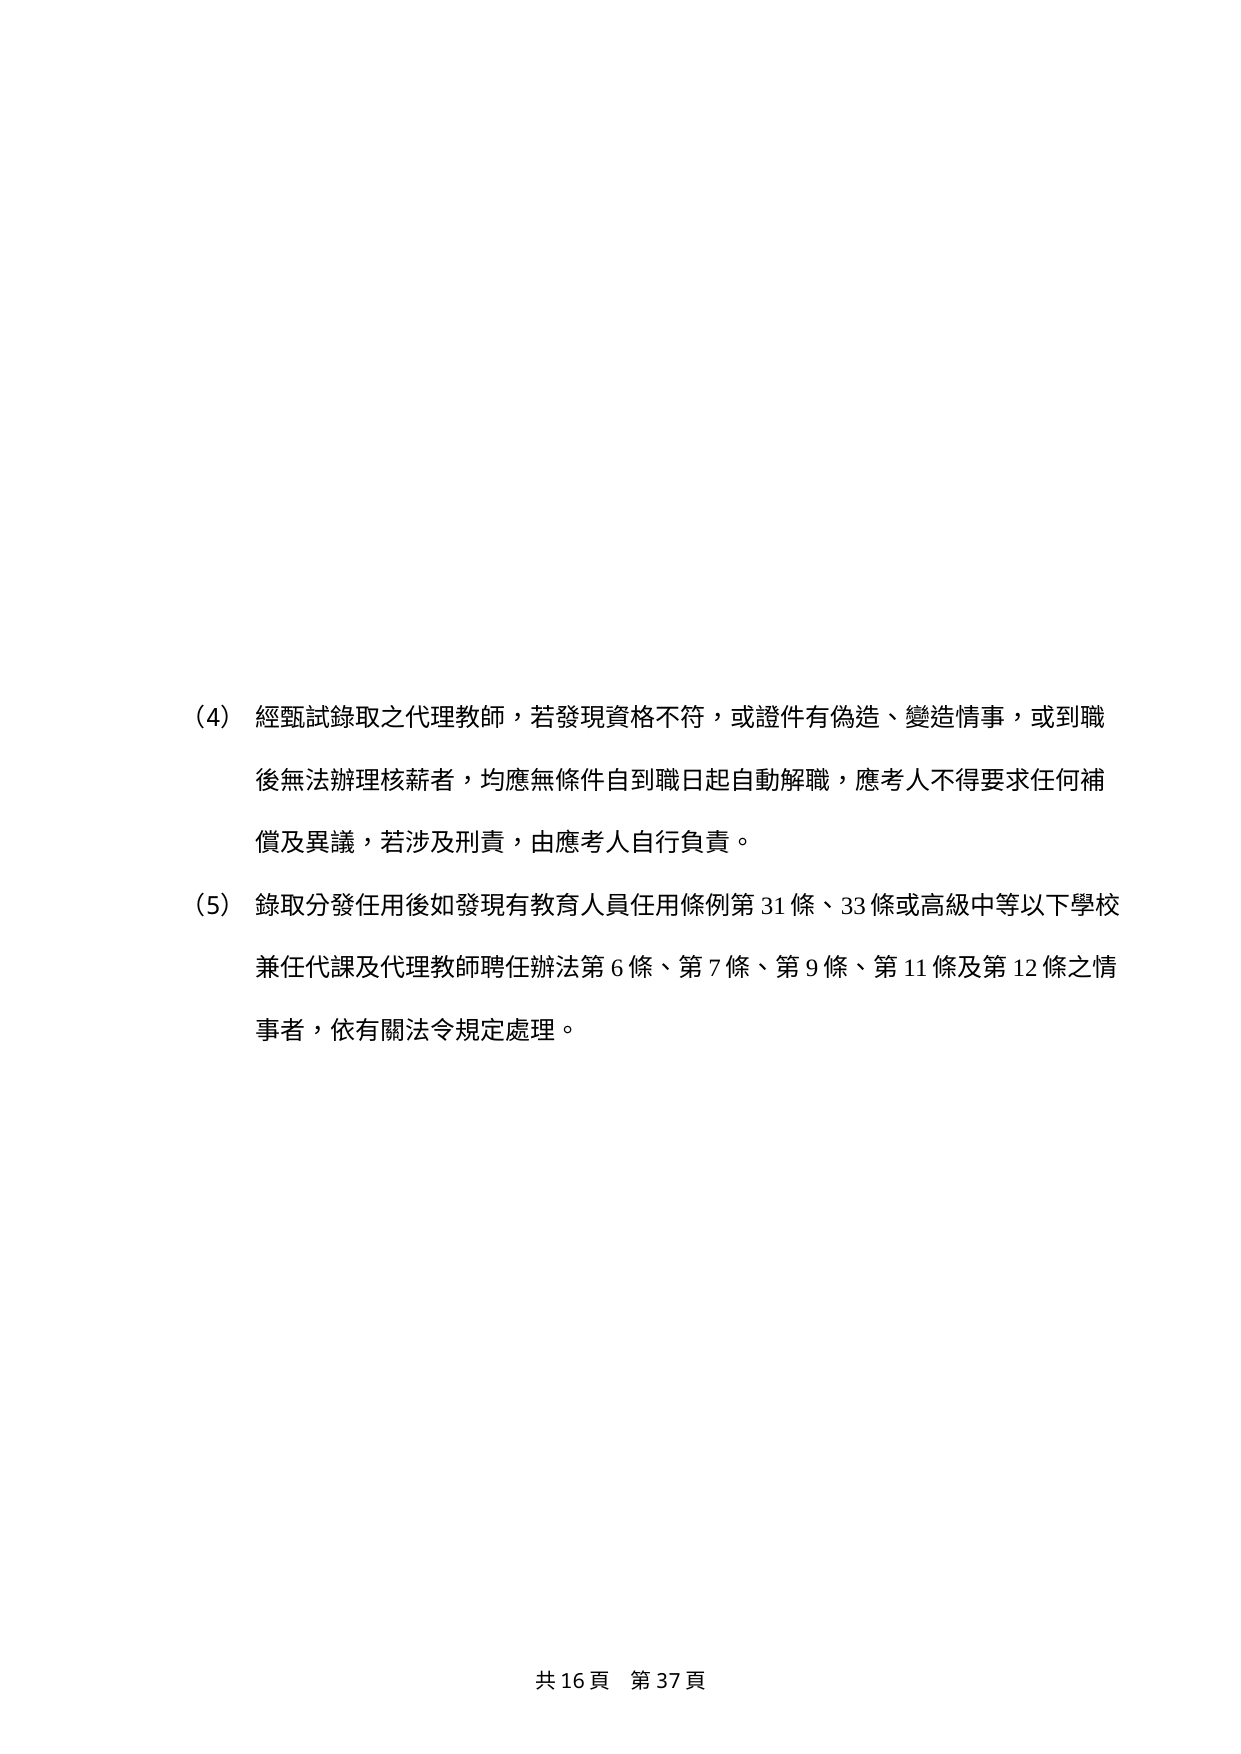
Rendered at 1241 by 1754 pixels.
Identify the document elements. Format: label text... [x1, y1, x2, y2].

list 經甄試錄取之代理教師，若發現資格不符，或證件有偽造、變造情事，或到職後無法辦理核薪者，均應無條件自到職日起自動解職，應考人不得要求任何補償及異議，若涉及刑責，由應考人自行負責。 [181, 674, 1122, 862]
list 錄取分發任用後如發現有教育人員任用條例第31條、33條或高級中等以下學校兼任代課及代理教師聘任辦法第6條、第7條、第9條、第11條及第12條之情事者，依有關法令規定處理。 [181, 862, 1122, 1049]
